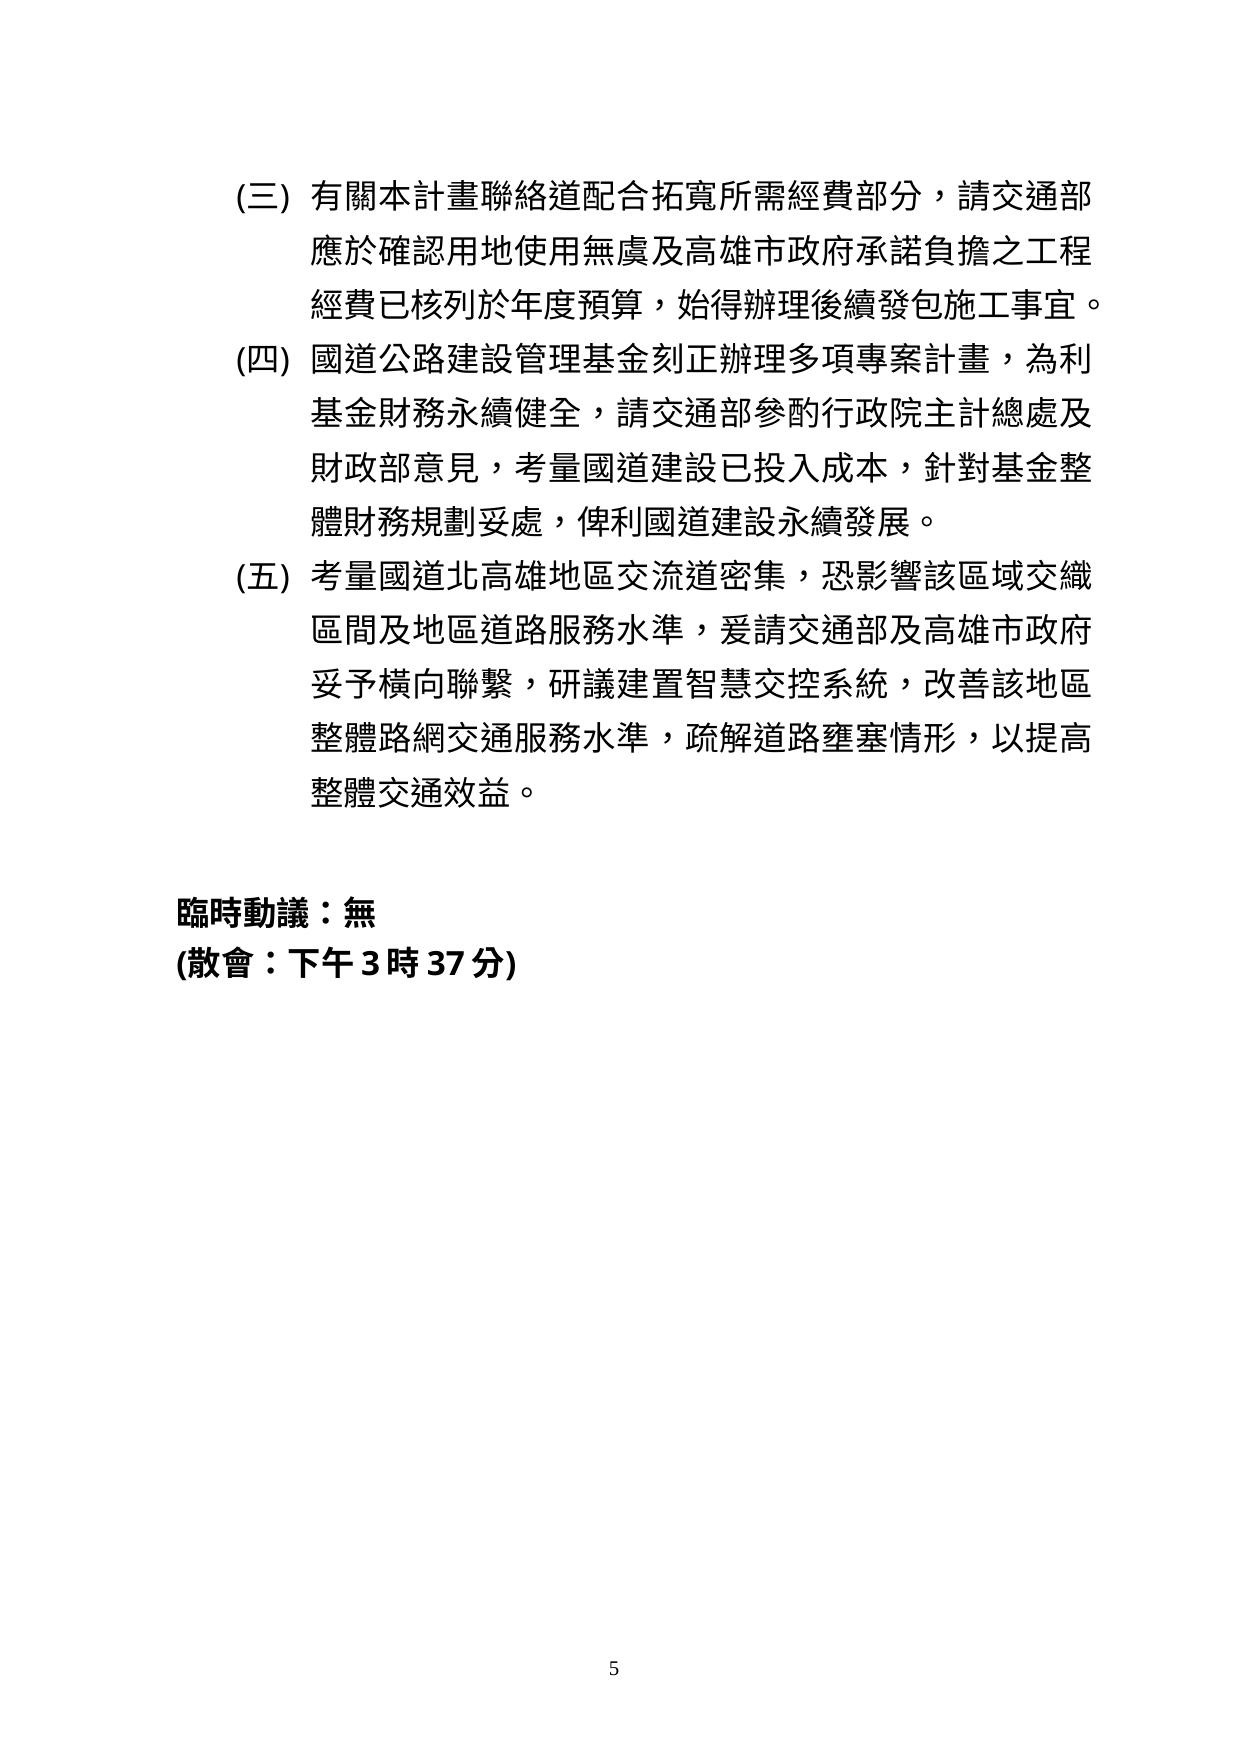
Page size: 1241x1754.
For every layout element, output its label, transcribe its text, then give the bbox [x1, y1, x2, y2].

list 國道公路建設管理基金刻正辦理多項專案計畫，為利基金財務永續健全，請交通部參酌行政院主計總處及財政部意見，考量國道建設已投入成本，針對基金整體財務規劃妥處，俾利國道建設永續發展。 [236, 327, 1093, 544]
text (散會：下午3時37分) [176, 935, 1093, 985]
list 考量國道北高雄地區交流道密集，恐影響該區域交織區間及地區道路服務水準，爰請交通部及高雄市政府妥予橫向聯繫，研議建置智慧交控系統，改善該地區整體路網交通服務水準，疏解道路壅塞情形，以提高整體交通效益。 [236, 544, 1093, 814]
list 有關本計畫聯絡道配合拓寬所需經費部分，請交通部應於確認用地使用無虞及高雄市政府承諾負擔之工程經費已核列於年度預算，始得辦理後續發包施工事宜。 [236, 164, 1093, 327]
text 臨時動議：無 [176, 885, 1093, 935]
